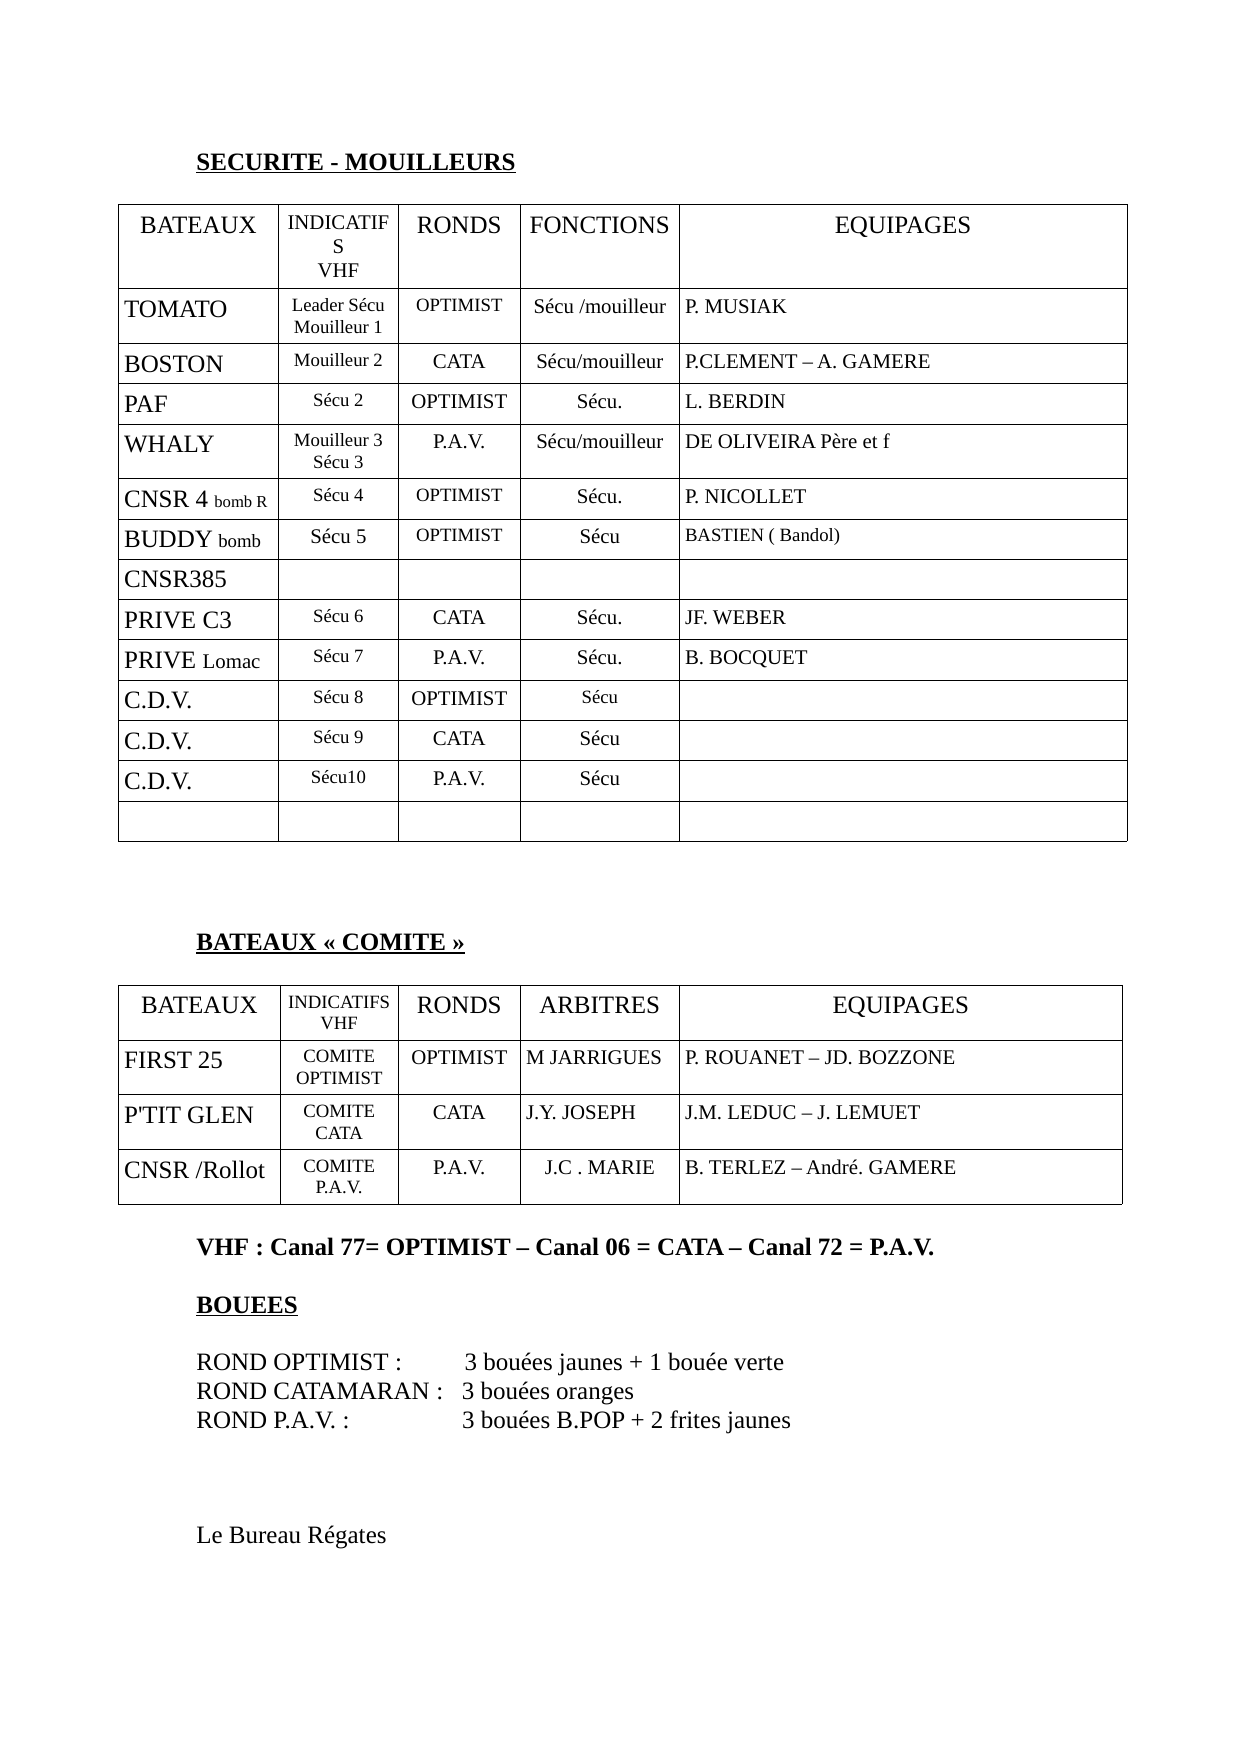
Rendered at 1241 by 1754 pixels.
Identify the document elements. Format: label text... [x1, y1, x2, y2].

table_cell Sécu/mouilleur [521, 425, 679, 478]
text ROND CATAMARAN : 3 bouées oranges [196, 1376, 1122, 1405]
table_cell [521, 560, 679, 599]
table_cell B. TERLEZ – André. GAMERE [680, 1150, 1122, 1203]
table_cell L. BERDIN [680, 384, 1127, 423]
table_header INDICATIFSVHF [281, 986, 398, 1039]
table_cell J.C . MARIE [521, 1150, 679, 1203]
text ROND P.A.V. : 3 bouées B.POP + 2 frites jaunes [196, 1405, 1122, 1434]
table_cell Sécu. [521, 479, 679, 518]
text VHF : Canal 77= OPTIMIST – Canal 06 = CATA – Canal 72 = P.A.V. [196, 1232, 1122, 1261]
table_cell WHALY [119, 425, 278, 478]
table_cell Mouilleur 3 Sécu 3 [279, 425, 398, 478]
table_cell Sécu 7 [279, 640, 398, 680]
table_cell [680, 721, 1127, 760]
table_header ARBITRES [521, 986, 679, 1039]
table_cell BOSTON [119, 344, 278, 383]
table_cell [119, 802, 278, 841]
table_cell COMITE OPTIMIST [281, 1041, 398, 1094]
table_cell Sécu 5 [279, 520, 398, 559]
table_cell P. NICOLLET [680, 479, 1127, 518]
table_cell J.Y. JOSEPH [521, 1095, 679, 1149]
table_header FONCTIONS [521, 205, 679, 288]
table_cell Sécu [521, 721, 679, 760]
table_cell PRIVE Lomac [119, 640, 278, 680]
table_cell [399, 802, 520, 841]
table_cell [279, 802, 398, 841]
table_cell JF. WEBER [680, 600, 1127, 639]
table_cell P.CLEMENT – A. GAMERE [680, 344, 1127, 383]
table_cell J.M. LEDUC – J. LEMUET [680, 1095, 1122, 1149]
table_header EQUIPAGES [680, 205, 1127, 288]
table_cell FIRST 25 [119, 1041, 280, 1094]
table_cell Sécu 4 [279, 479, 398, 518]
table_cell C.D.V. [119, 721, 278, 760]
table_cell [680, 802, 1127, 841]
table_cell P.A.V. [399, 761, 520, 801]
table_cell Sécu [521, 520, 679, 559]
table_cell Sécu 9 [279, 721, 398, 760]
table_cell CATA [399, 600, 520, 639]
table_cell PAF [119, 384, 278, 423]
table_cell Sécu10 [279, 761, 398, 801]
table_cell Sécu [521, 681, 679, 720]
table_cell OPTIMIST [399, 1041, 520, 1094]
table_cell CNSR385 [119, 560, 278, 599]
table_header EQUIPAGES [680, 986, 1122, 1039]
table_cell DE OLIVEIRA Père et f [680, 425, 1127, 478]
table_cell BASTIEN ( Bandol) [680, 520, 1127, 559]
table_cell [279, 560, 398, 599]
table_cell B. BOCQUET [680, 640, 1127, 680]
table_cell Sécu [521, 761, 679, 801]
table_cell OPTIMIST [399, 384, 520, 423]
table_cell P.A.V. [399, 640, 520, 680]
table_cell M JARRIGUES [521, 1041, 679, 1094]
table_cell Mouilleur 2 [279, 344, 398, 383]
table_cell Sécu 6 [279, 600, 398, 639]
table_cell C.D.V. [119, 681, 278, 720]
table_cell TOMATO [119, 289, 278, 343]
table_cell [680, 761, 1127, 801]
table_header RONDS [399, 205, 520, 288]
table_cell OPTIMIST [399, 681, 520, 720]
text SECURITE - MOUILLEURS [196, 147, 1122, 176]
table_cell P. ROUANET – JD. BOZZONE [680, 1041, 1122, 1094]
table_cell Leader Sécu Mouilleur 1 [279, 289, 398, 343]
table_cell Sécu/mouilleur [521, 344, 679, 383]
table_cell Sécu 2 [279, 384, 398, 423]
text Le Bureau Régates [196, 1520, 1122, 1549]
table_cell COMITE CATA [281, 1095, 398, 1149]
table_cell [521, 802, 679, 841]
table_cell OPTIMIST [399, 520, 520, 559]
table_cell Sécu 8 [279, 681, 398, 720]
table_cell P.A.V. [399, 1150, 520, 1203]
table_cell PRIVE C3 [119, 600, 278, 639]
table_cell Sécu. [521, 600, 679, 639]
table_cell CNSR /Rollot [119, 1150, 280, 1203]
table_cell OPTIMIST [399, 479, 520, 518]
table_header RONDS [399, 986, 520, 1039]
table_cell CATA [399, 344, 520, 383]
table_cell [680, 681, 1127, 720]
table_cell Sécu. [521, 384, 679, 423]
table_cell P'TIT GLEN [119, 1095, 280, 1149]
text BOUEES [196, 1290, 1122, 1319]
table_cell BUDDY bomb [119, 520, 278, 559]
table_cell CATA [399, 721, 520, 760]
table_cell C.D.V. [119, 761, 278, 801]
table_cell OPTIMIST [399, 289, 520, 343]
table_cell P.A.V. [399, 425, 520, 478]
table_cell COMITE P.A.V. [281, 1150, 398, 1203]
table_cell Sécu. [521, 640, 679, 680]
table_cell [680, 560, 1127, 599]
table_cell P. MUSIAK [680, 289, 1127, 343]
text ROND OPTIMIST : 3 bouées jaunes + 1 bouée verte [196, 1347, 1122, 1376]
table_header BATEAUX [119, 205, 278, 288]
text BATEAUX « COMITE » [196, 927, 1122, 956]
table_header BATEAUX [119, 986, 280, 1039]
table_cell Sécu /mouilleur [521, 289, 679, 343]
table_cell [399, 560, 520, 599]
table_cell CATA [399, 1095, 520, 1149]
table_cell CNSR 4 bomb R [119, 479, 278, 518]
table_header INDICATIFS VHF [279, 205, 398, 288]
